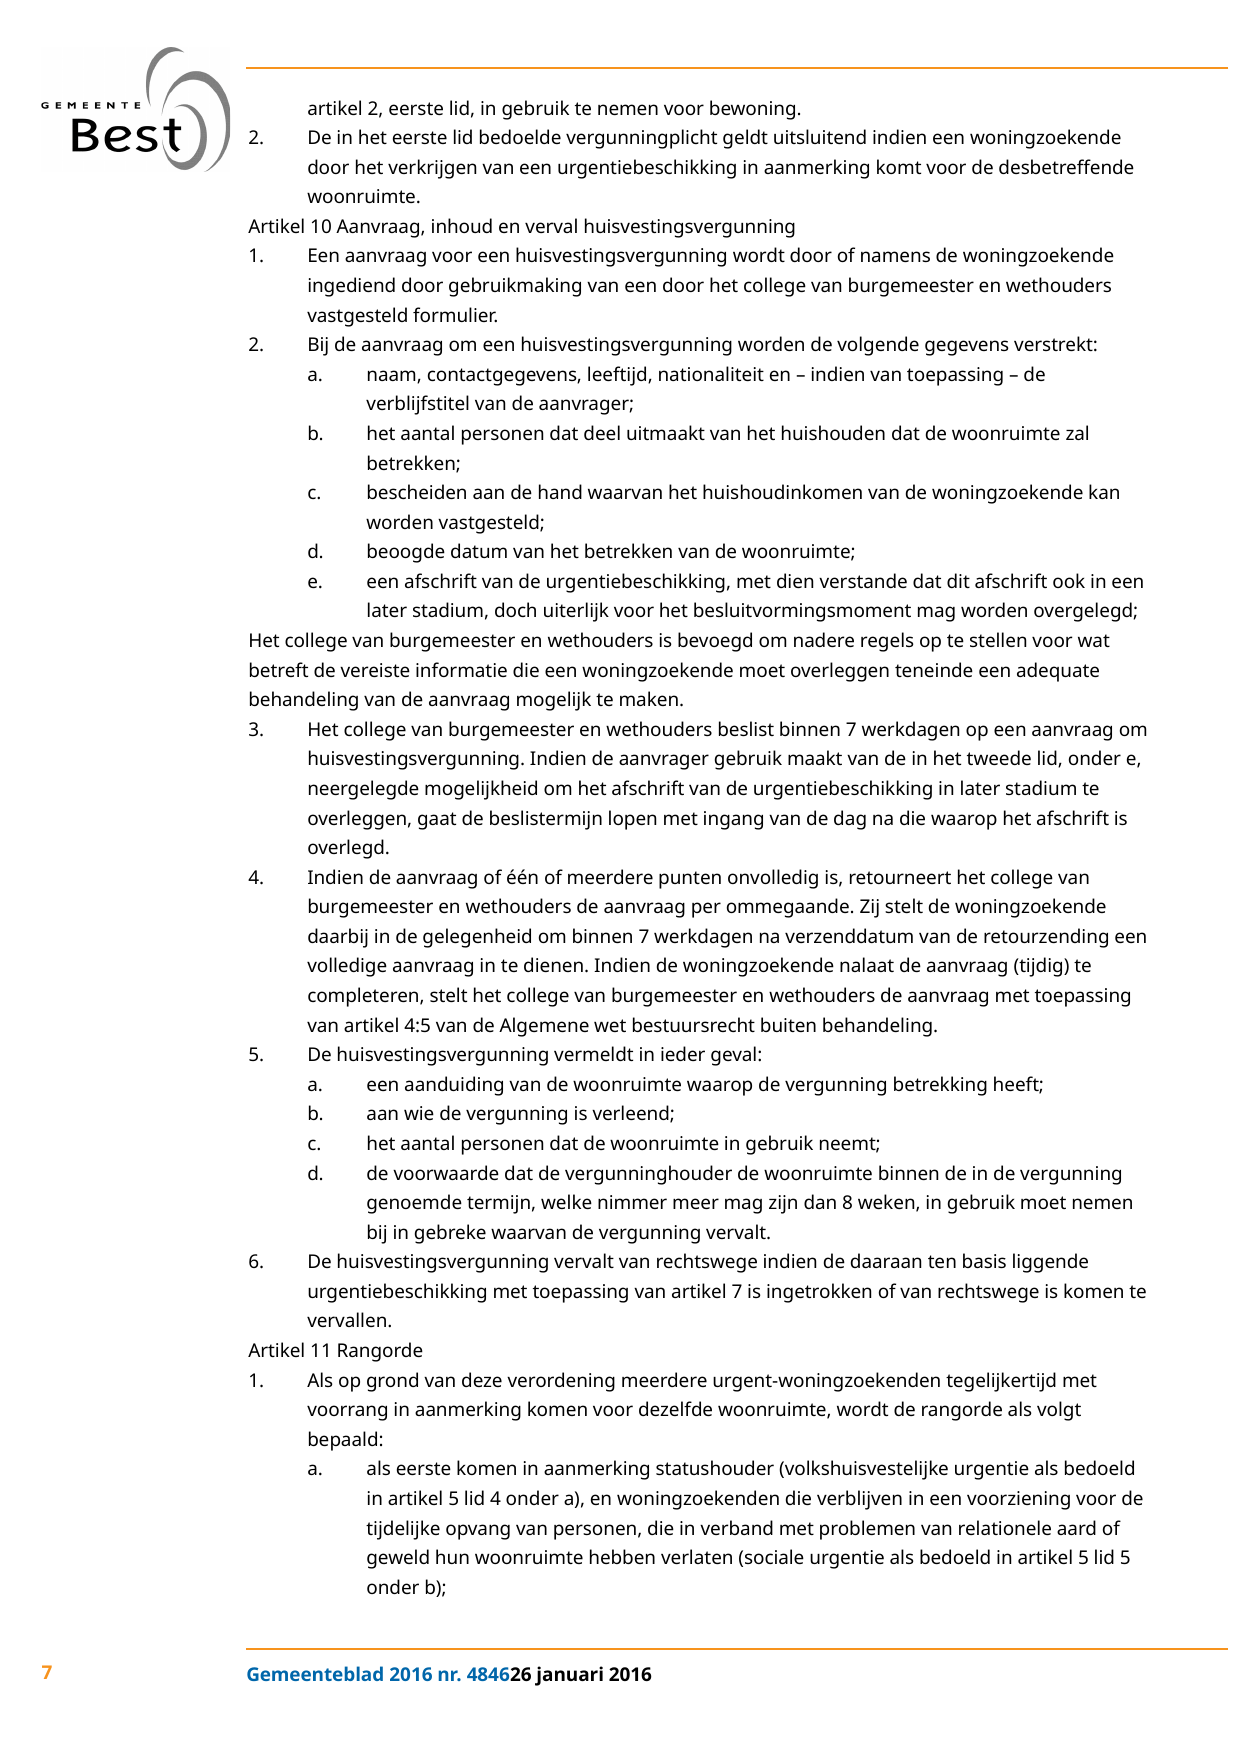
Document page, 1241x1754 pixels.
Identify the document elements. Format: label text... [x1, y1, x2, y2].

list een aanduiding van de woonruimte waarop de vergunning betrekking heeft; [307, 1071, 1152, 1097]
list Als op grond van deze verordening meerdere urgent-woningzoekenden tegelijkertijd met voorrang in aanmerking komen voor dezelfde woonruimte, wordt de rangorde als volgt bepaald: [248, 1367, 1152, 1452]
list Bij de aanvraag om een huisvestingsvergunning worden de volgende gegevens verstrekt: [248, 331, 1152, 357]
list aan wie de vergunning is verleend; [307, 1101, 1152, 1126]
text Het college van burgemeester en wethouders is bevoegd om nadere regels op te stellen voor wat betreft de vereiste informatie die een woningzoekende moet overleggen teneinde een adequate behandeling van de aanvraag mogelijk te maken. [248, 627, 1152, 712]
list het aantal personen dat deel uitmaakt van het huishouden dat de woonruimte zal betrekken; [307, 420, 1152, 476]
list het aantal personen dat de woonruimte in gebruik neemt; [307, 1130, 1152, 1156]
list Het college van burgemeester en wethouders beslist binnen 7 werkdagen op een aanvraag om huisvestingsvergunning. Indien de aanvrager gebruik maakt van de in het tweede lid, onder e, neergelegde mogelijkheid om het afschrift van de urgentiebeschikking in later stadium te overleggen, gaat de beslistermijn lopen met ingang van de dag na die waarop het afschrift is overlegd. [248, 716, 1152, 860]
list Indien de aanvraag of één of meerdere punten onvolledig is, retourneert het college van burgemeester en wethouders de aanvraag per ommegaande. Zij stelt de woningzoekende daarbij in de gelegenheid om binnen 7 werkdagen na verzenddatum van de retourzending een volledige aanvraag in te dienen. Indien de woningzoekende nalaat de aanvraag (tijdig) te completeren, stelt het college van burgemeester en wethouders de aanvraag met toepassing van artikel 4:5 van de Algemene wet bestuursrecht buiten behandeling. [248, 864, 1152, 1038]
list De in het eerste lid bedoelde vergunningplicht geldt uitsluitend indien een woningzoekende door het verkrijgen van een urgentiebeschikking in aanmerking komt voor de desbetreffende woonruimte. [248, 124, 1152, 209]
list naam, contactgegevens, leeftijd, nationaliteit en – indien van toepassing – de verblijfstitel van de aanvrager; [307, 361, 1152, 416]
list de voorwaarde dat de vergunninghouder de woonruimte binnen de in de vergunning genoemde termijn, welke nimmer meer mag zijn dan 8 weken, in gebruik moet nemen bij in gebreke waarvan de vergunning vervalt. [307, 1160, 1152, 1245]
text Artikel 11 Rangorde [248, 1337, 1152, 1363]
list De huisvestingsvergunning vermeldt in ieder geval: [248, 1041, 1152, 1067]
list De huisvestingsvergunning vervalt van rechtswege indien de daaraan ten basis liggende urgentiebeschikking met toepassing van artikel 7 is ingetrokken of van rechtswege is komen te vervallen. [248, 1248, 1152, 1333]
list beoogde datum van het betrekken van de woonruimte; [307, 538, 1152, 564]
list bescheiden aan de hand waarvan het huishoudinkomen van de woningzoekende kan worden vastgesteld; [307, 479, 1152, 535]
picture [41, 47, 231, 172]
list als eerste komen in aanmerking statushouder (volkshuisvestelijke urgentie als bedoeld in artikel 5 lid 4 onder a), en woningzoekenden die verblijven in een voorziening voor de tijdelijke opvang van personen, die in verband met problemen van relationele aard of geweld hun woonruimte hebben verlaten (sociale urgentie als bedoeld in artikel 5 lid 5 onder b); [307, 1456, 1152, 1600]
list artikel 2, eerste lid, in gebruik te nemen voor bewoning. [248, 95, 1152, 121]
list een afschrift van de urgentiebeschikking, met dien verstande dat dit afschrift ook in een later stadium, doch uiterlijk voor het besluitvormingsmoment mag worden overgelegd; [307, 568, 1152, 623]
text Artikel 10 Aanvraag, inhoud en verval huisvestingsvergunning [248, 213, 1152, 239]
list Een aanvraag voor een huisvestingsvergunning wordt door of namens de woningzoekende ingediend door gebruikmaking van een door het college van burgemeester en wethouders vastgesteld formulier. [248, 243, 1152, 328]
